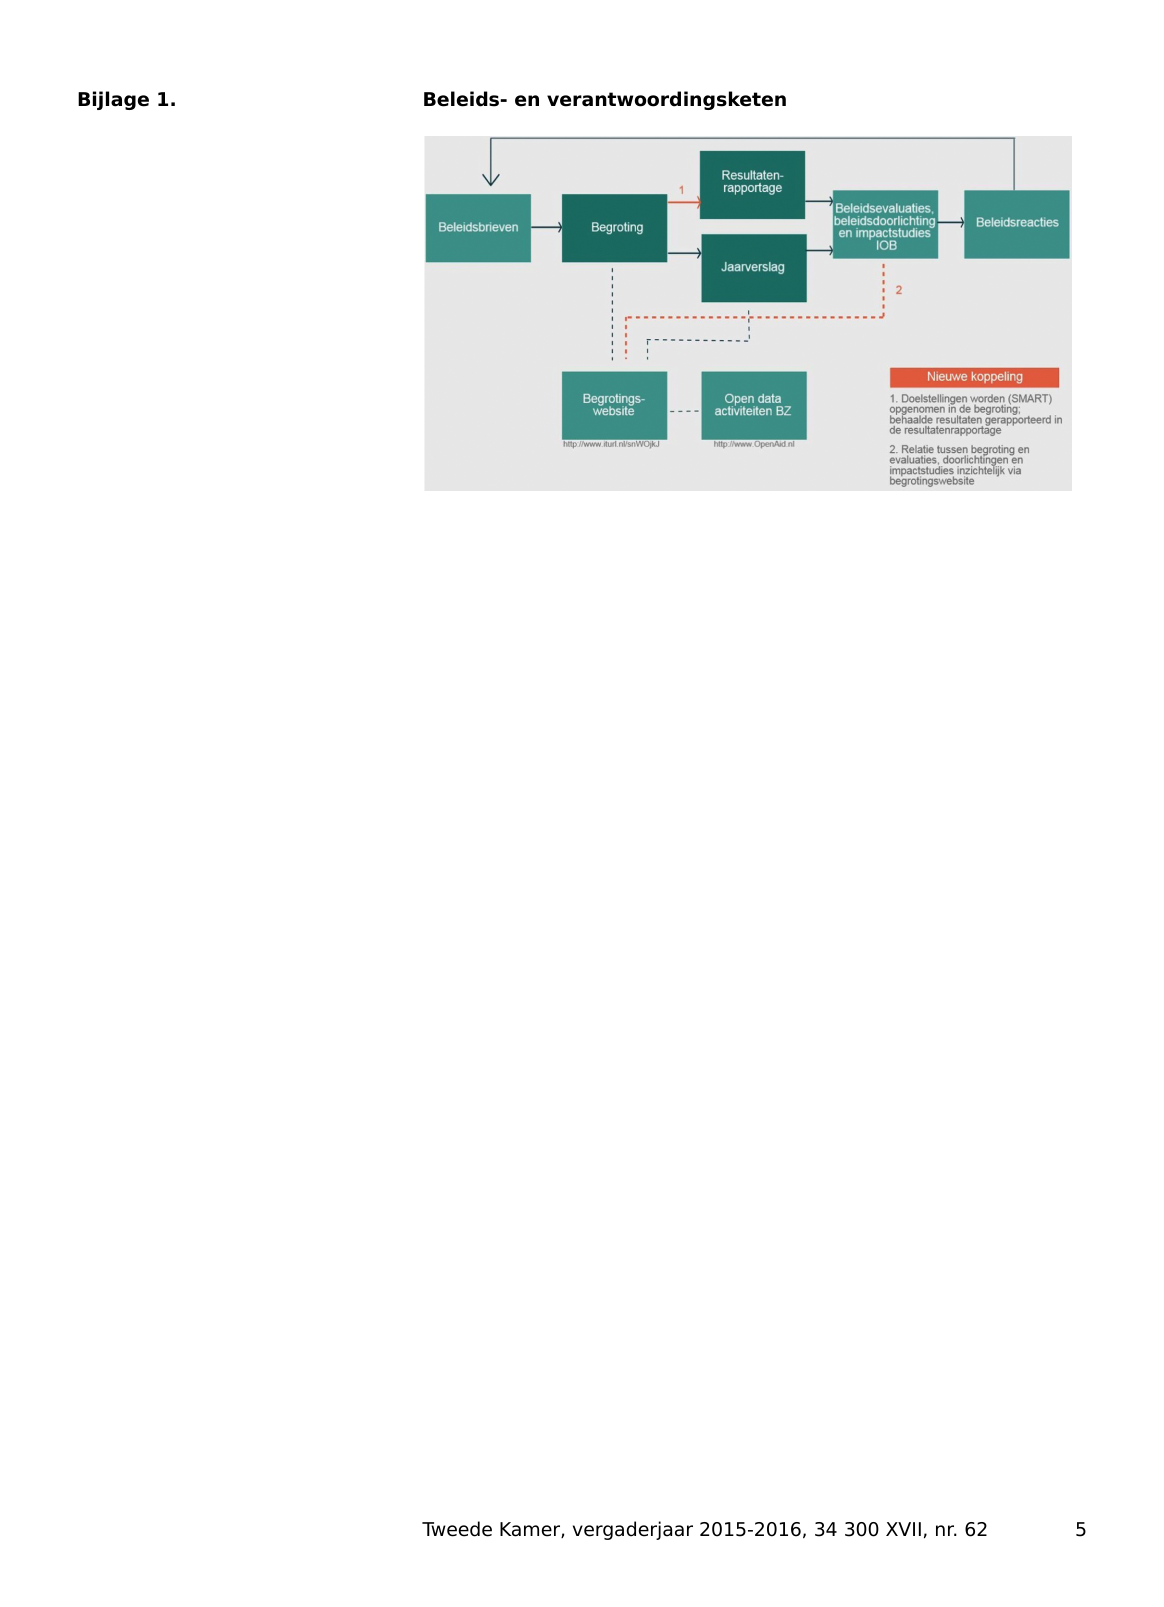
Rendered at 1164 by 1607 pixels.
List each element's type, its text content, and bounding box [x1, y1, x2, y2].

subtitle Bijlage 1. Beleids- en verantwoordingsketen [77, 89, 1087, 111]
picture [422, 136, 1072, 491]
